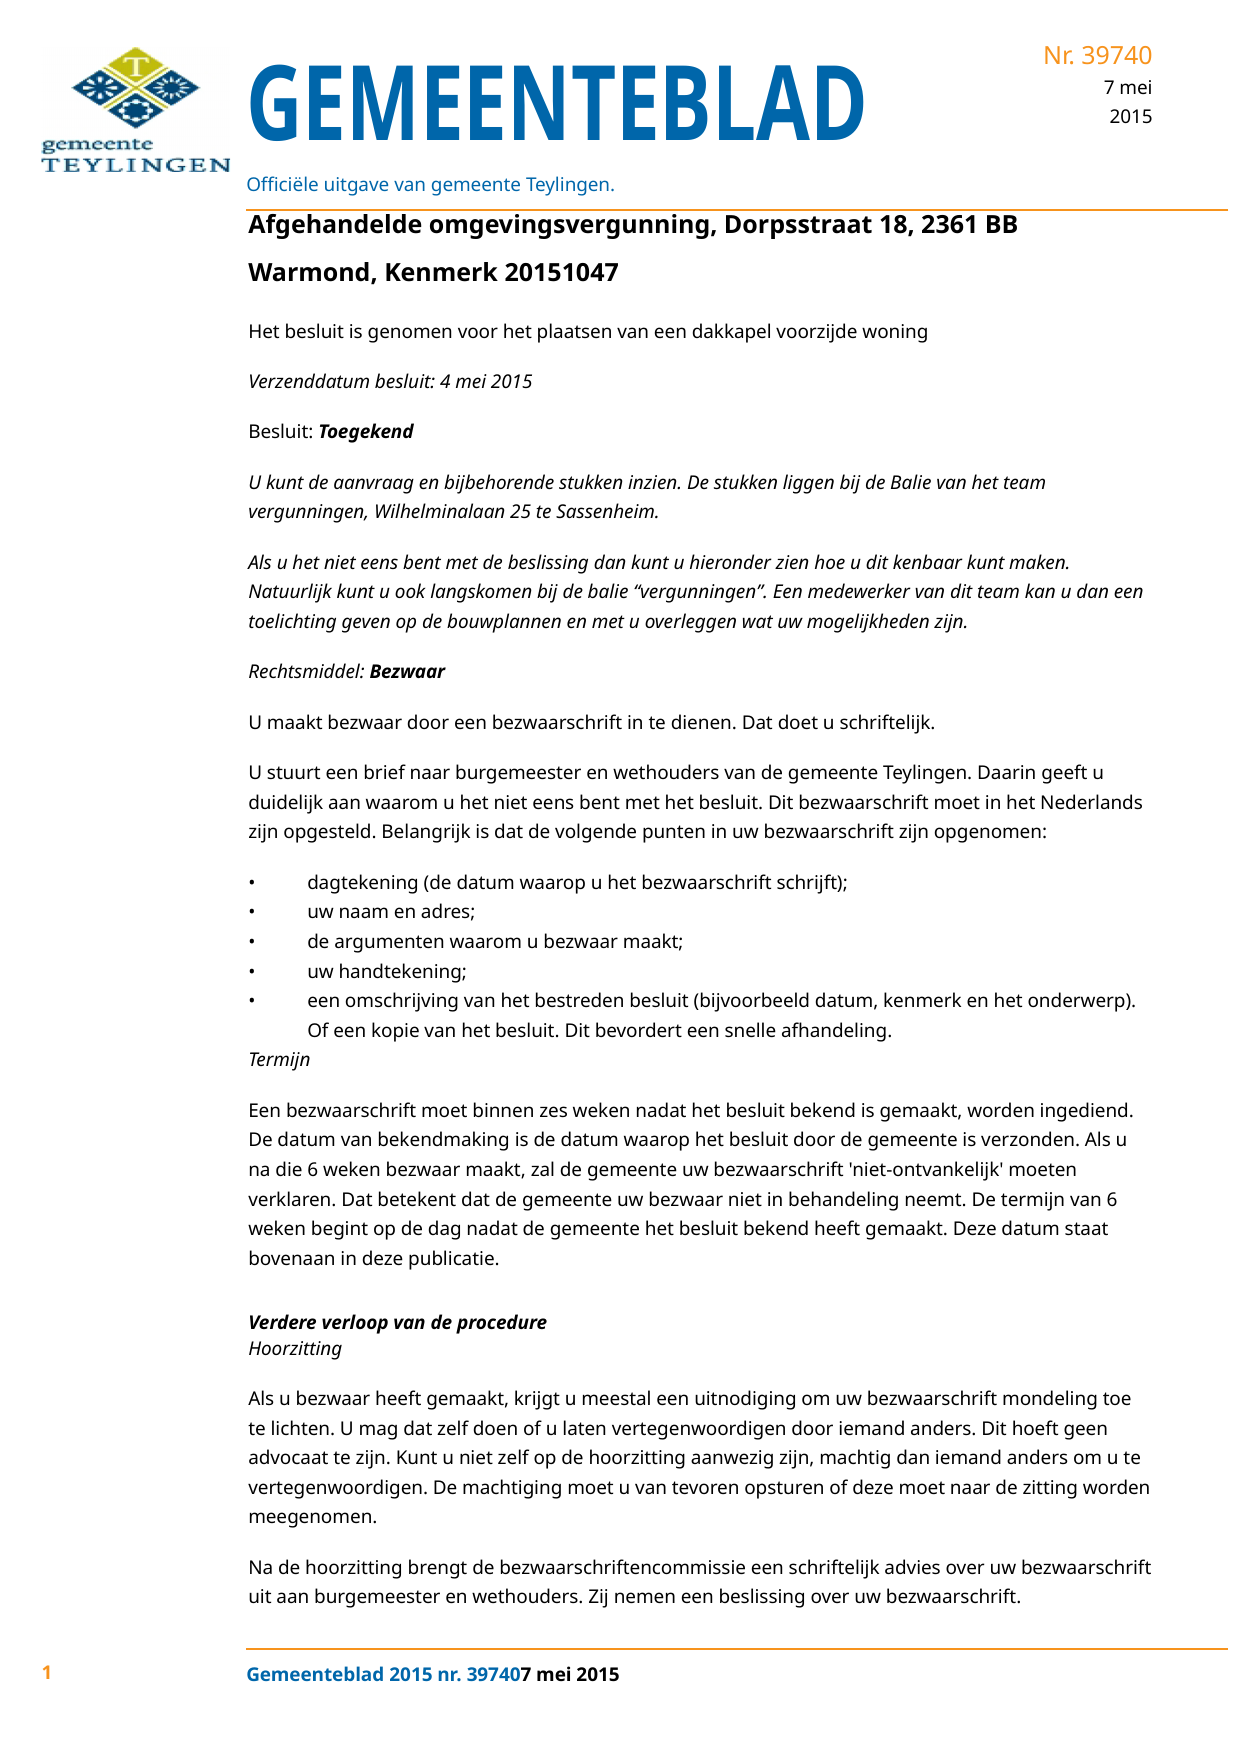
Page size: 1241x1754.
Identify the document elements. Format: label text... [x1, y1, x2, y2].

text Termijn [248, 1047, 1152, 1072]
text Als u bezwaar heeft gemaakt, krijgt u meestal een uitnodiging om uw bezwaarschrift mondeling toe te lichten. U mag dat zelf doen of u laten vertegenwoordigen door iemand anders. Dit hoeft geen advocaat te zijn. Kunt u niet zelf op de hoorzitting aanwezig zijn, machtig dan iemand anders om u te vertegenwoordigen. De machtiging moet u van tevoren opsturen of deze moet naar de zitting worden meegenomen. [248, 1385, 1152, 1529]
text Als u het niet eens bent met de beslissing dan kunt u hieronder zien hoe u dit kenbaar kunt maken. Natuurlijk kunt u ook langskomen bij de balie “vergunningen”. Een medewerker van dit team kan u dan een toelichting geven op de bouwplannen en met u overleggen wat uw mogelijkheden zijn. [248, 549, 1152, 634]
list een omschrijving van het bestreden besluit (bijvoorbeeld datum, kenmerk en het onderwerp). Of een kopie van het besluit. Dit bevordert een snelle afhandeling. [248, 987, 1152, 1043]
list uw naam en adres; [248, 899, 1152, 924]
text U stuurt een brief naar burgemeester en wethouders van de gemeente Teylingen. Daarin geeft u duidelijk aan waarom u het niet eens bent met het besluit. Dit bezwaarschrift moet in het Nederlands zijn opgesteld. Belangrijk is dat de volgende punten in uw bezwaarschrift zijn opgenomen: [248, 759, 1152, 844]
list de argumenten waarom u bezwaar maakt; [248, 928, 1152, 954]
text U kunt de aanvraag en bijbehorende stukken inzien. De stukken liggen bij de Balie van het team vergunningen, Wilhelminalaan 25 te Sassenheim. [248, 469, 1152, 524]
text Het besluit is genomen voor het plaatsen van een dakkapel voorzijde woning [248, 318, 1152, 344]
list dagtekening (de datum waarop u het bezwaarschrift schrijft); [248, 869, 1152, 895]
text Hoorzitting [248, 1335, 1152, 1360]
text Afgehandelde omgevingsvergunning, Dorpsstraat 18, 2361 BB Warmond, Kenmerk 20151047 [248, 211, 1152, 288]
text Rechtsmiddel: Bezwaar [248, 659, 1152, 684]
picture [41, 47, 231, 172]
text Verzenddatum besluit: 4 mei 2015 [248, 368, 1152, 394]
text Besluit: Toegekend [248, 419, 1152, 444]
text Een bezwaarschrift moet binnen zes weken nadat het besluit bekend is gemaakt, worden ingediend. De datum van bekendmaking is de datum waarop het besluit door de gemeente is verzonden. Als u na die 6 weken bezwaar maakt, zal de gemeente uw bezwaarschrift 'niet-ontvankelijk' moeten verklaren. Dat betekent dat de gemeente uw bezwaar niet in behandeling neemt. De termijn van 6 weken begint op de dag nadat de gemeente het besluit bekend heeft gemaakt. Deze datum staat bovenaan in deze publicatie. [248, 1097, 1152, 1271]
text Verdere verloop van de procedure [248, 1309, 1152, 1335]
text U maakt bezwaar door een bezwaarschrift in te dienen. Dat doet u schriftelijk. [248, 709, 1152, 735]
text Na de hoorzitting brengt de bezwaarschriftencommissie een schriftelijk advies over uw bezwaarschrift uit aan burgemeester en wethouders. Zij nemen een beslissing over uw bezwaarschrift. [248, 1554, 1152, 1609]
list uw handtekening; [248, 958, 1152, 984]
